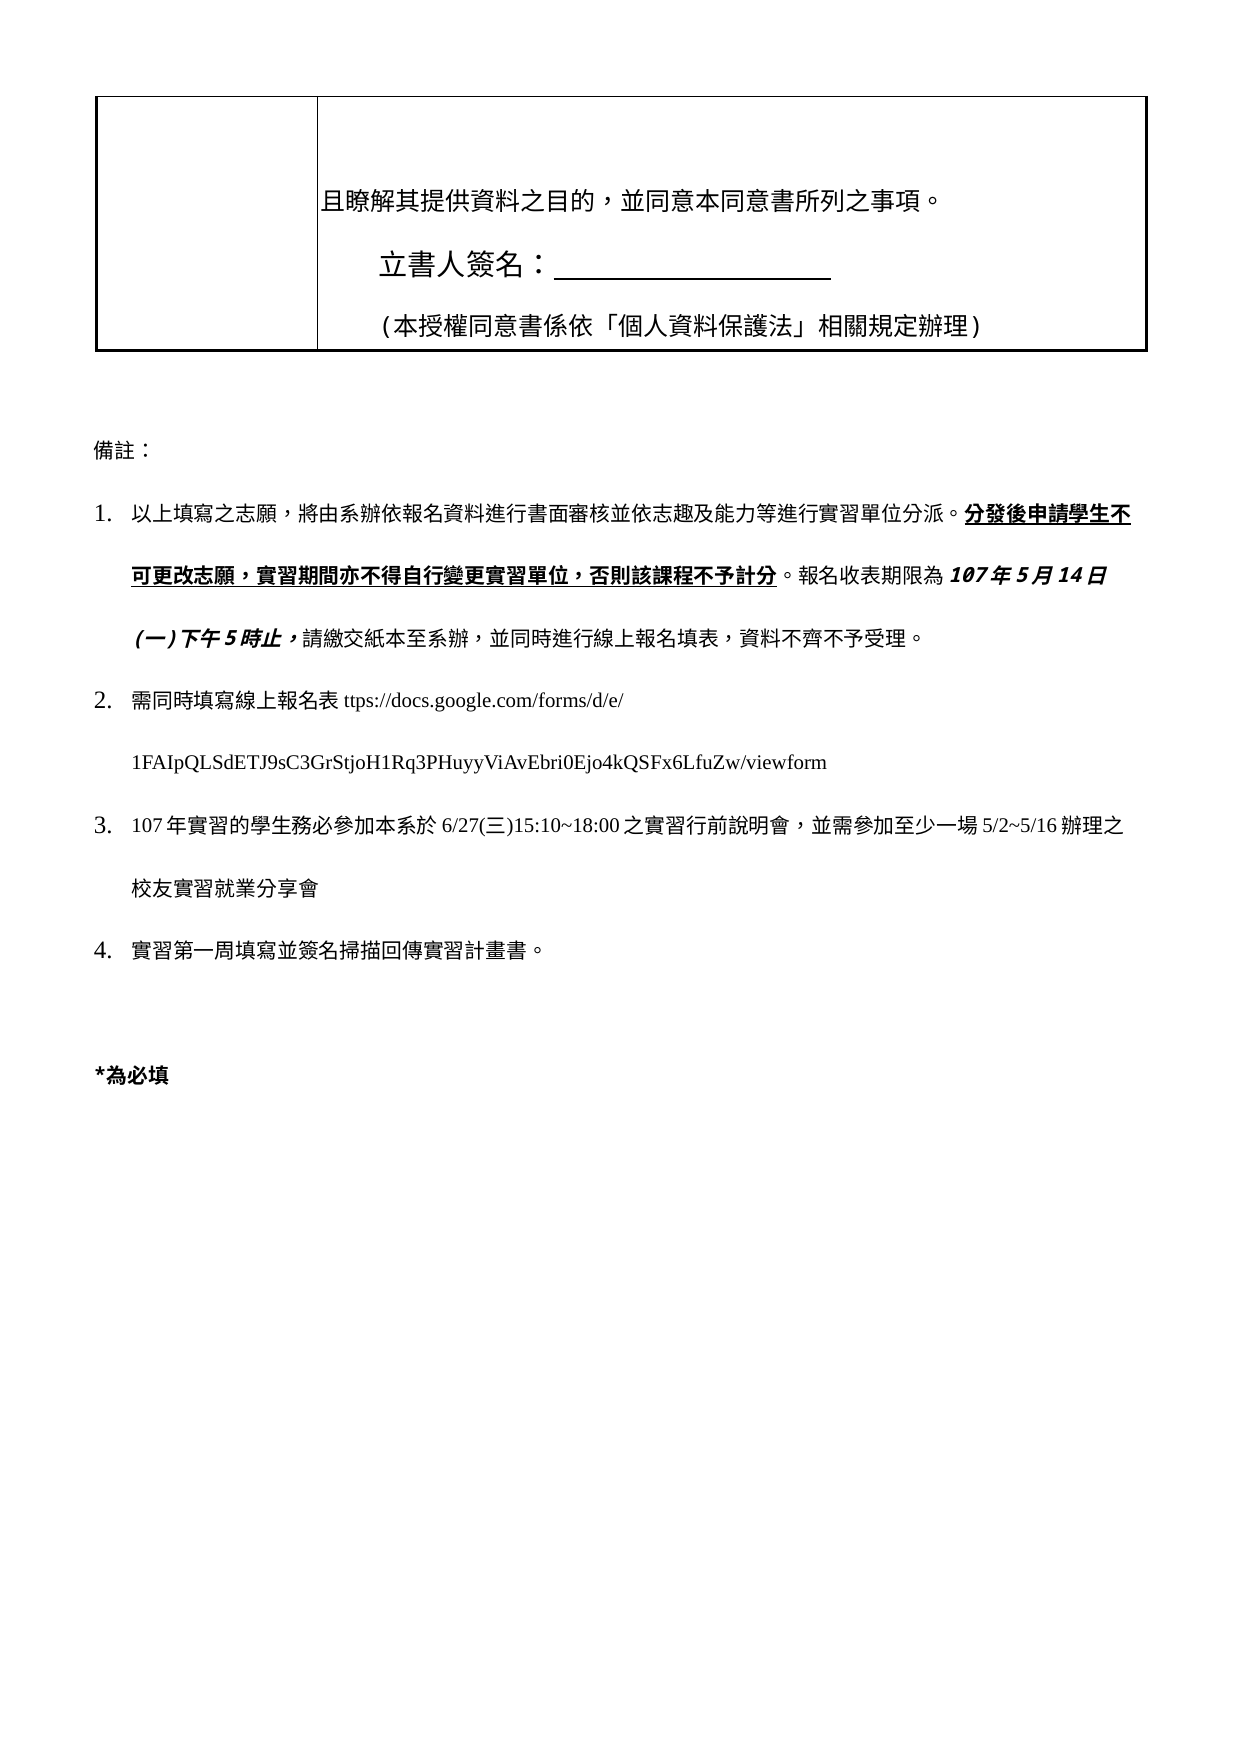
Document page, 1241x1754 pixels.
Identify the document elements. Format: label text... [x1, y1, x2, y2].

text 備註： [94, 408, 1144, 471]
list 107年實習的學生務必參加本系於6/27(三)15:10~18:00之實習行前說明會，並需參加至少一場5/2~5/16辦理之校友實習就業分享會 [187, 783, 1144, 908]
text *為必填 [94, 1033, 1144, 1096]
list 需同時填寫線上報名表ttps://docs.google.com/forms/d/e/1FAIpQLSdETJ9sC3GrStjoH1Rq3PHuyyViAvEbri0Ejo4kQSFx6LfuZw/viewform [187, 658, 1144, 783]
table_cell [98, 97, 317, 349]
list 以上填寫之志願，將由系辦依報名資料進行書面審核並依志趣及能力等進行實習單位分派。分發後申請學生不可更改志願，實習期間亦不得自行變更實習單位，否則該課程不予計分。報名收表期限為107年5月14日(一)下午5時止，請繳交紙本至系辦，並同時進行線上報名填表，資料不齊不予受理。 [187, 471, 1144, 658]
table_cell 且瞭解其提供資料之目的，並同意本同意書所列之事項。 立書人簽名： (本授權同意書係依「個人資料保護法」相關規定辦理) [318, 97, 1145, 349]
list 實習第一周填寫並簽名掃描回傳實習計畫書。 [187, 908, 1144, 971]
